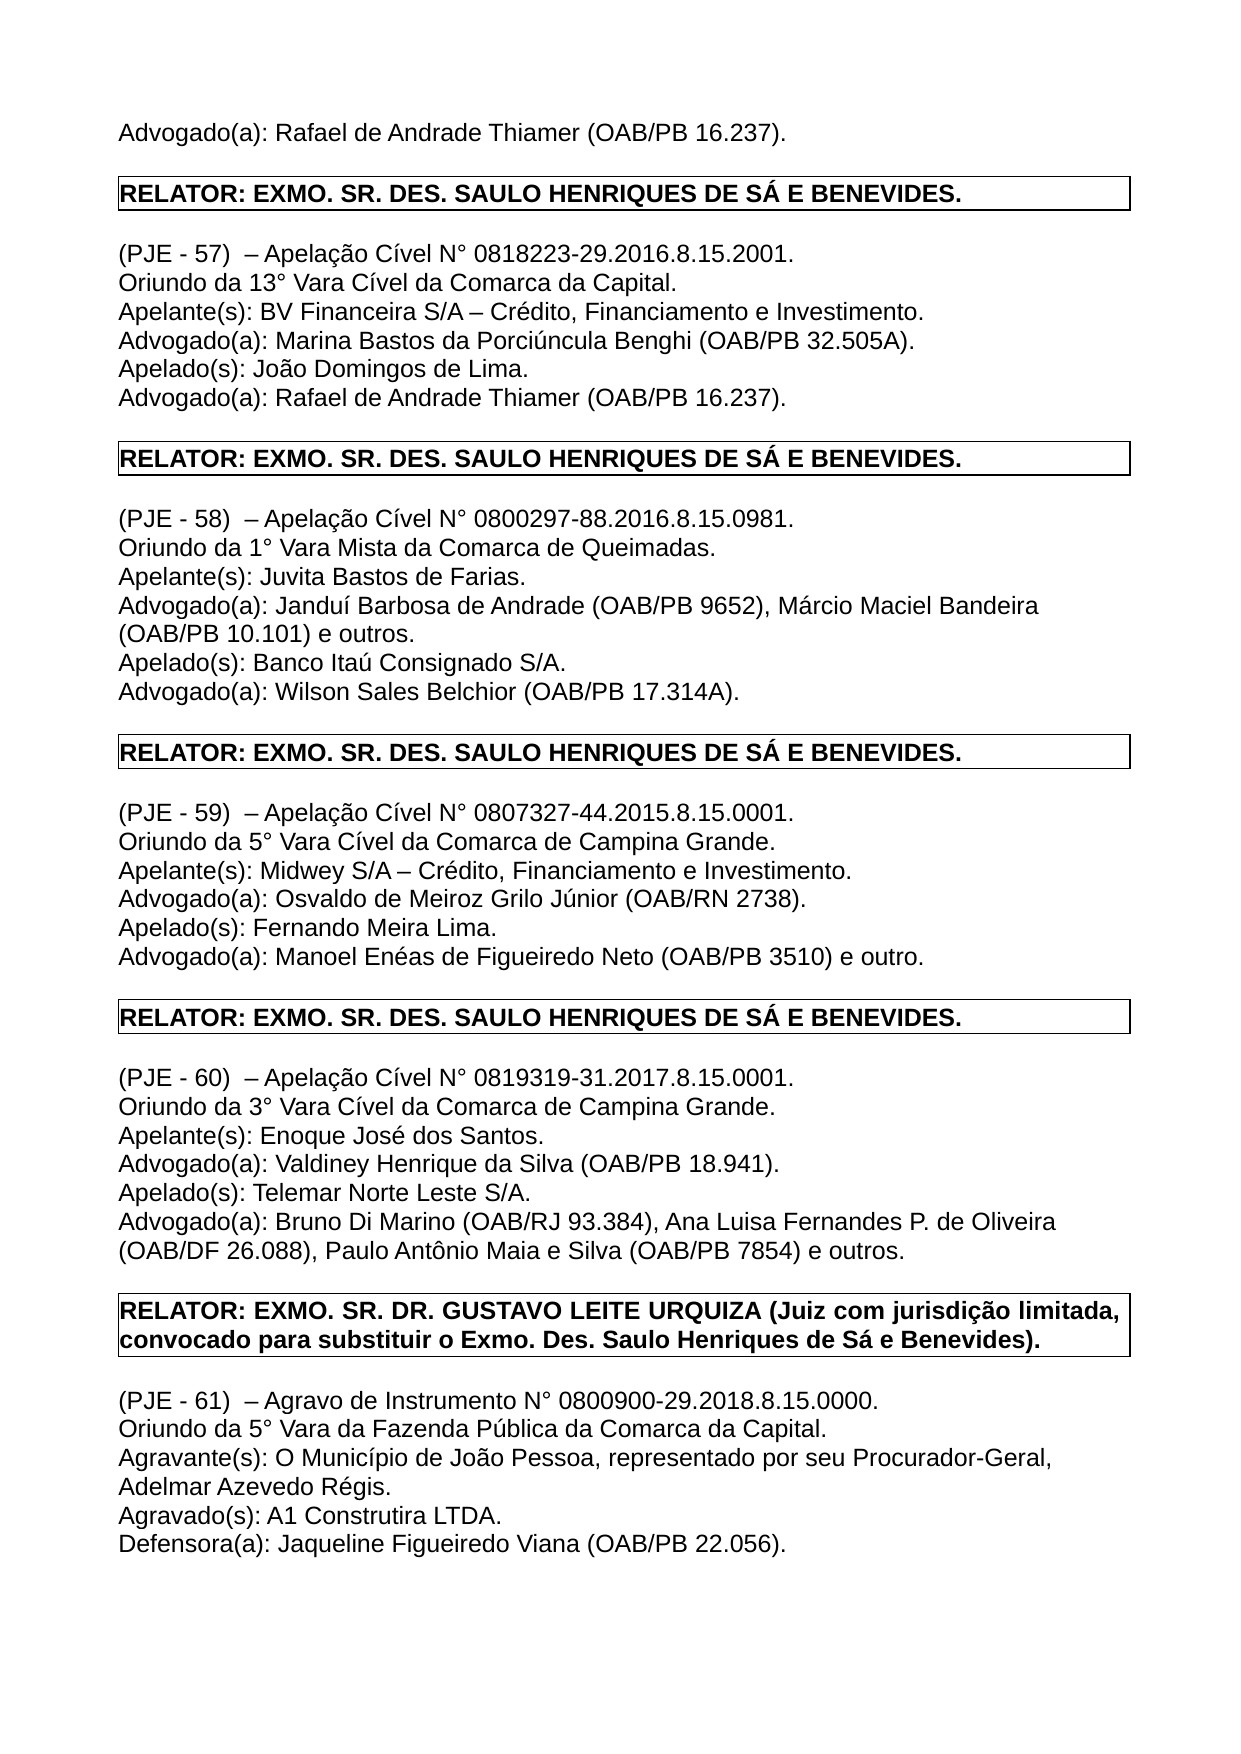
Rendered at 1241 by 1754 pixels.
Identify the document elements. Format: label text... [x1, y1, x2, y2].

text Oriundo da 5° Vara Cível da Comarca de Campina Grande. [118, 827, 1122, 856]
text (PJE - 57) – Apelação Cível N° 0818223-29.2016.8.15.2001. [118, 239, 1122, 268]
text Apelado(s): Fernando Meira Lima. [118, 913, 1121, 942]
text Oriundo da 13° Vara Cível da Comarca da Capital. [118, 268, 1122, 297]
text Apelado(s): João Domingos de Lima. [118, 354, 1121, 383]
text Advogado(a): Rafael de Andrade Thiamer (OAB/PB 16.237). [118, 118, 1121, 147]
text Apelante(s): Juvita Bastos de Farias. [118, 562, 1122, 591]
text Apelado(s): Banco Itaú Consignado S/A. [118, 648, 1121, 677]
text Advogado(a): Osvaldo de Meiroz Grilo Júnior (OAB/RN 2738). [118, 884, 1122, 913]
text Advogado(a): Wilson Sales Belchior (OAB/PB 17.314A). [118, 677, 1121, 706]
text Defensora(a): Jaqueline Figueiredo Viana (OAB/PB 22.056). [118, 1529, 1121, 1558]
text Advogado(a): Manoel Enéas de Figueiredo Neto (OAB/PB 3510) e outro. [118, 942, 1121, 971]
text RELATOR: EXMO. SR. DES. SAULO HENRIQUES DE SÁ E BENEVIDES. [119, 1000, 1129, 1033]
text (PJE - 58) – Apelação Cível N° 0800297-88.2016.8.15.0981. [118, 504, 1122, 533]
text Advogado(a): Marina Bastos da Porciúncula Benghi (OAB/PB 32.505A). [118, 326, 1122, 354]
text RELATOR: EXMO. SR. DES. SAULO HENRIQUES DE SÁ E BENEVIDES. [119, 735, 1129, 768]
text Oriundo da 1° Vara Mista da Comarca de Queimadas. [118, 533, 1122, 562]
text (PJE - 60) – Apelação Cível N° 0819319-31.2017.8.15.0001. [118, 1063, 1122, 1092]
text Advogado(a): Rafael de Andrade Thiamer (OAB/PB 16.237). [118, 383, 1121, 412]
text Apelado(s): Telemar Norte Leste S/A. [118, 1178, 1121, 1207]
text Apelante(s): Enoque José dos Santos. [118, 1121, 1122, 1149]
text Apelante(s): BV Financeira S/A – Crédito, Financiamento e Investimento. [118, 297, 1122, 326]
text Oriundo da 5° Vara da Fazenda Pública da Comarca da Capital. [118, 1414, 1122, 1443]
text (PJE - 59) – Apelação Cível N° 0807327-44.2015.8.15.0001. [118, 798, 1122, 827]
text Advogado(a): Bruno Di Marino (OAB/RJ 93.384), Ana Luisa Fernandes P. de Oliveira (OAB/DF 26.088), Paulo Antônio Maia e Silva (OAB/PB 7854) e outros. [118, 1207, 1121, 1264]
text RELATOR: EXMO. SR. DR. GUSTAVO LEITE URQUIZA (Juiz com jurisdição limitada, convocado para substituir o Exmo. Des. Saulo Henriques de Sá e Benevides). [119, 1294, 1129, 1356]
text Agravado(s): A1 Construtira LTDA. [118, 1501, 1121, 1529]
text (PJE - 61) – Agravo de Instrumento N° 0800900-29.2018.8.15.0000. [118, 1386, 1122, 1414]
text RELATOR: EXMO. SR. DES. SAULO HENRIQUES DE SÁ E BENEVIDES. [119, 442, 1129, 474]
text RELATOR: EXMO. SR. DES. SAULO HENRIQUES DE SÁ E BENEVIDES. [119, 177, 1129, 209]
text Advogado(a): Janduí Barbosa de Andrade (OAB/PB 9652), Márcio Maciel Bandeira (OAB/PB 10.101) e outros. [118, 591, 1122, 648]
text Oriundo da 3° Vara Cível da Comarca de Campina Grande. [118, 1092, 1122, 1121]
text Agravante(s): O Município de João Pessoa, representado por seu Procurador-Geral, Adelmar Azevedo Régis. [118, 1443, 1122, 1501]
text Advogado(a): Valdiney Henrique da Silva (OAB/PB 18.941). [118, 1149, 1122, 1178]
text Apelante(s): Midwey S/A – Crédito, Financiamento e Investimento. [118, 856, 1122, 884]
